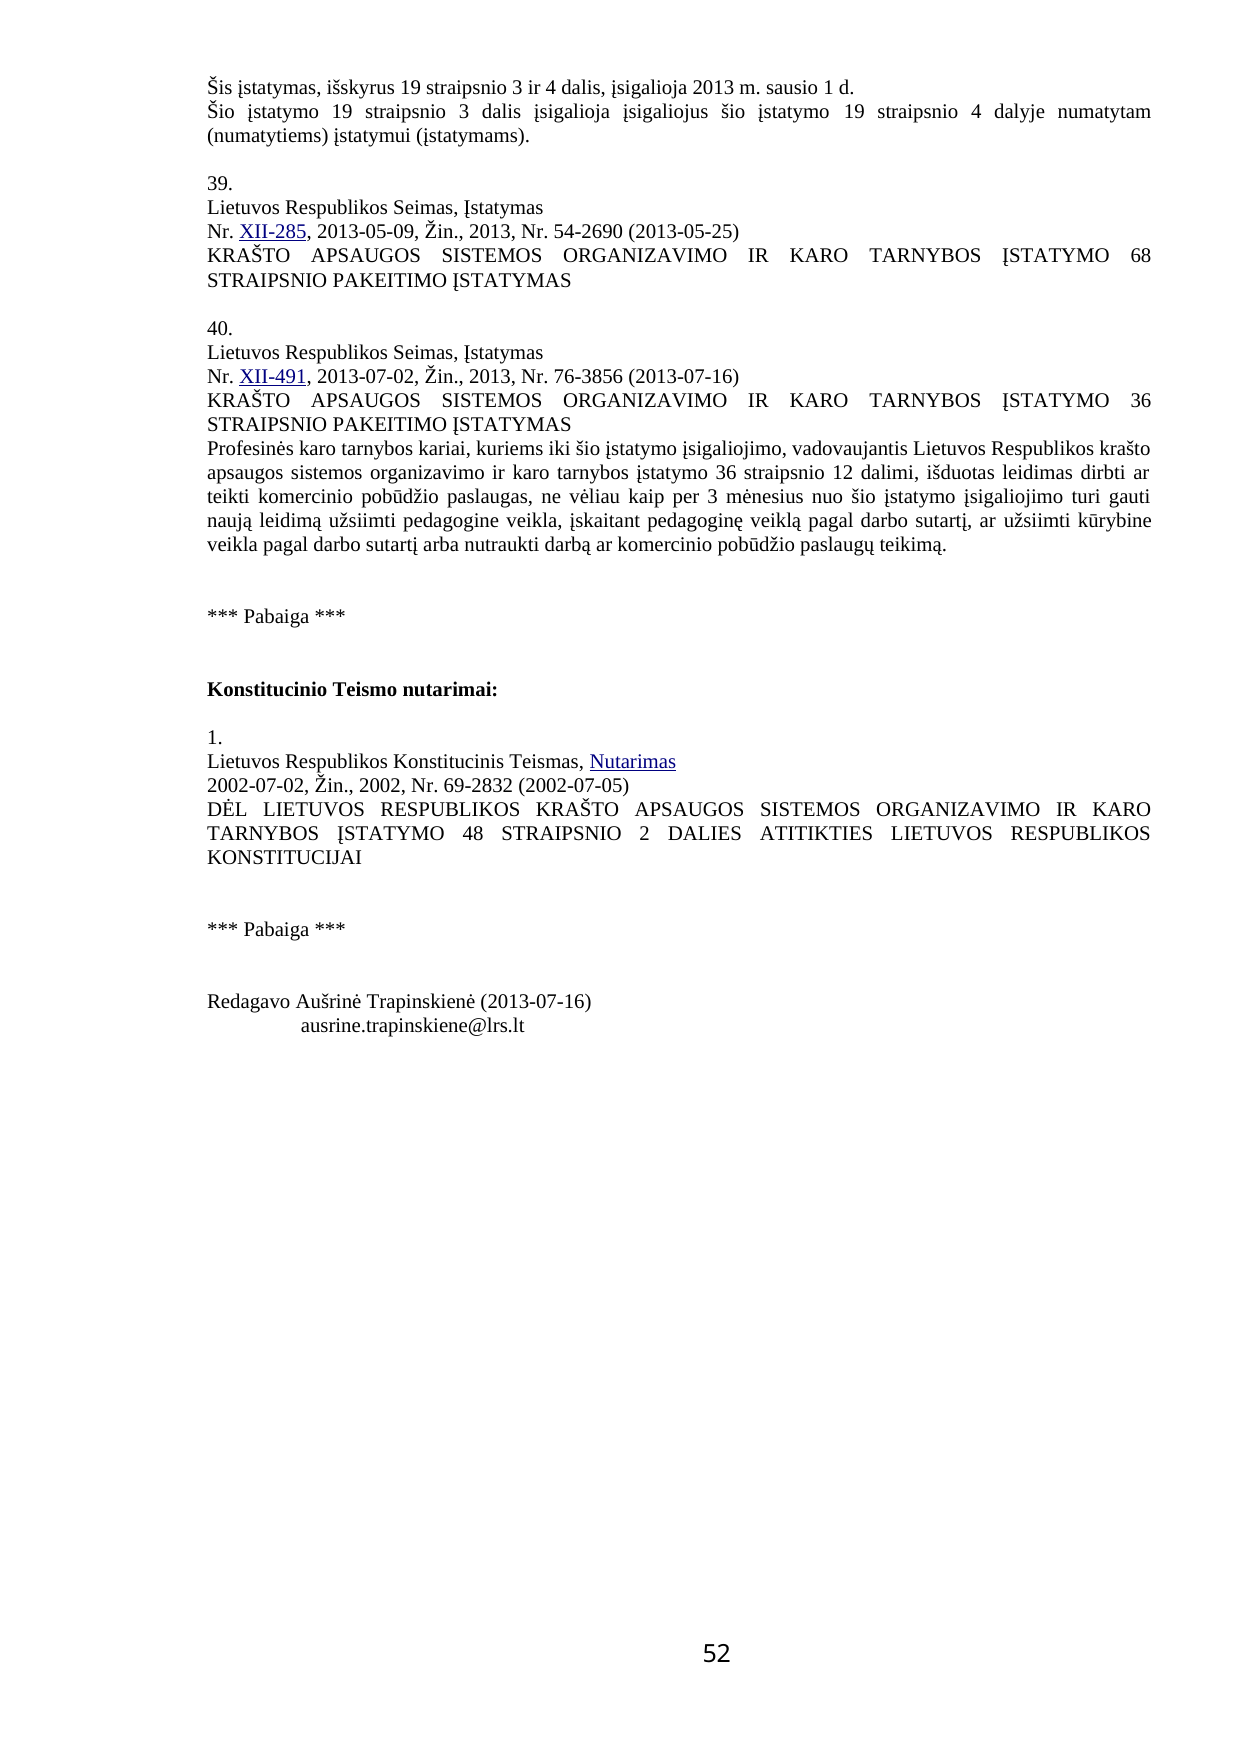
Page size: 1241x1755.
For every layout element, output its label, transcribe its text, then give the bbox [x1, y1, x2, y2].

text Šio įstatymo 19 straipsnio 3 dalis įsigalioja įsigaliojus šio įstatymo 19 straipsnio 4 dalyje numatytam (numatytiems) įstatymui (įstatymams). [207, 99, 1152, 147]
text Lietuvos Respublikos Seimas, Įstatymas [207, 195, 1152, 219]
text ausrine.trapinskiene@lrs.lt [207, 1013, 1152, 1037]
text Profesinės karo tarnybos kariai, kuriems iki šio įstatymo įsigaliojimo, vadovaujantis Lietuvos Respublikos krašto apsaugos sistemos organizavimo ir karo tarnybos įstatymo 36 straipsnio 12 dalimi, išduotas leidimas dirbti ar teikti komercinio pobūdžio paslaugas, ne vėliau kaip per 3 mėnesius nuo šio įstatymo įsigaliojimo turi gauti naują leidimą užsiimti pedagogine veikla, įskaitant pedagoginę veiklą pagal darbo sutartį, ar užsiimti kūrybine veikla pagal darbo sutartį arba nutraukti darbą ar komercinio pobūdžio paslaugų teikimą. [207, 436, 1152, 556]
text Šis įstatymas, išskyrus 19 straipsnio 3 ir 4 dalis, įsigalioja 2013 m. sausio 1 d. [207, 75, 1152, 99]
text *** Pabaiga *** [207, 604, 1152, 628]
text 2002-07-02, Žin., 2002, Nr. 69-2832 (2002-07-05) [207, 773, 1152, 797]
text 40. [207, 316, 1152, 340]
text Nr. XII-491, 2013-07-02, Žin., 2013, Nr. 76-3856 (2013-07-16) [207, 364, 1152, 388]
text Konstitucinio Teismo nutarimai: [207, 677, 1152, 701]
text 1. [207, 725, 1152, 749]
text *** Pabaiga *** [207, 917, 1152, 941]
text KRAŠTO APSAUGOS SISTEMOS ORGANIZAVIMO IR KARO TARNYBOS ĮSTATYMO 68 STRAIPSNIO PAKEITIMO ĮSTATYMAS [207, 243, 1152, 292]
text Redagavo Aušrinė Trapinskienė (2013-07-16) [207, 989, 1152, 1013]
text Lietuvos Respublikos Konstitucinis Teismas, Nutarimas [207, 749, 1152, 773]
text Nr. XII-285, 2013-05-09, Žin., 2013, Nr. 54-2690 (2013-05-25) [207, 219, 1152, 243]
text KRAŠTO APSAUGOS SISTEMOS ORGANIZAVIMO IR KARO TARNYBOS ĮSTATYMO 36 STRAIPSNIO PAKEITIMO ĮSTATYMAS [207, 388, 1152, 436]
text Lietuvos Respublikos Seimas, Įstatymas [207, 340, 1152, 364]
text 39. [207, 171, 1152, 195]
text DĖL LIETUVOS RESPUBLIKOS KRAŠTO APSAUGOS SISTEMOS ORGANIZAVIMO IR KARO TARNYBOS ĮSTATYMO 48 STRAIPSNIO 2 DALIES ATITIKTIES LIETUVOS RESPUBLIKOS KONSTITUCIJAI [207, 797, 1152, 869]
